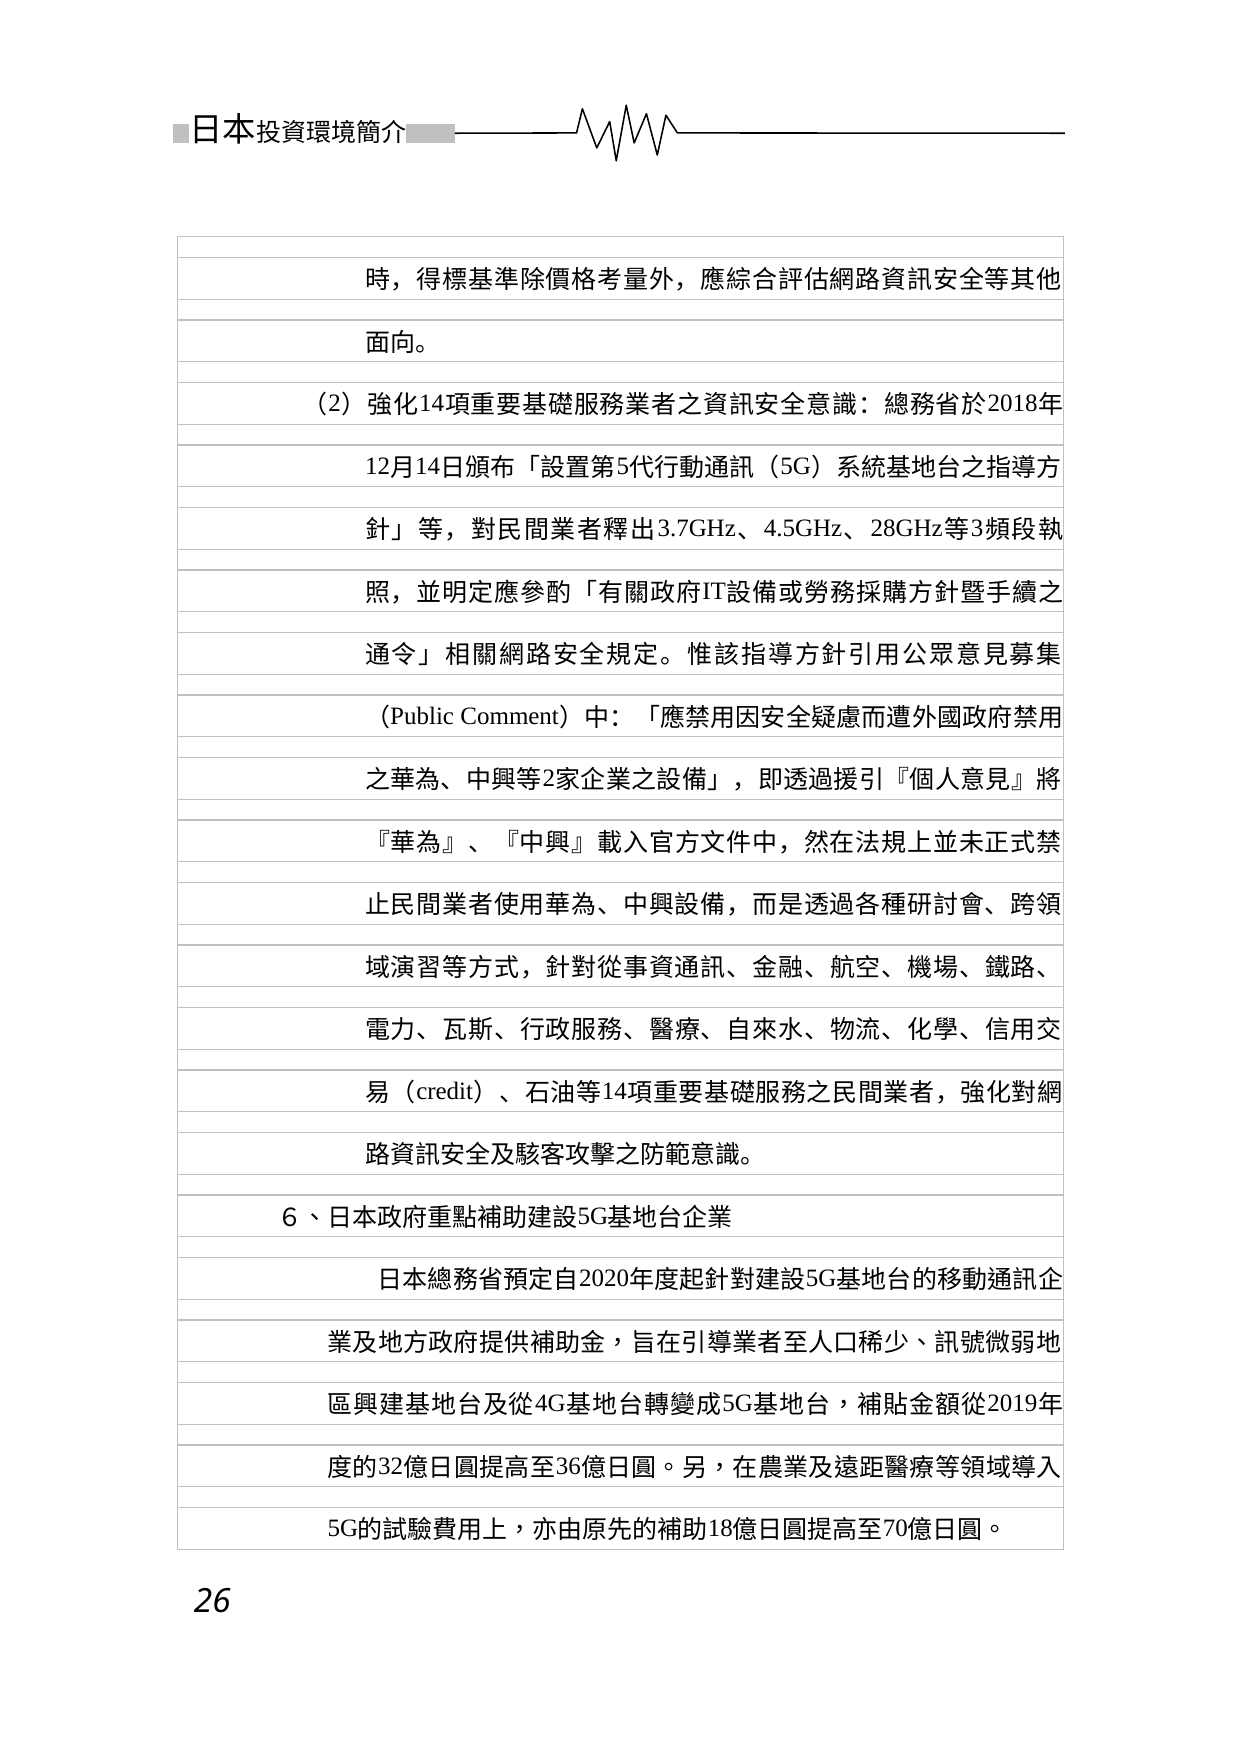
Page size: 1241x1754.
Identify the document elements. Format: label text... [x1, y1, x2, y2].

text [327, 1362, 1063, 1382]
text 電力、瓦斯、行政服務、醫療、自來水、物流、化學、信用交 [302, 1008, 1063, 1049]
text 時，得標基準除價格考量外，應綜合評估網路資訊安全等其他 [302, 258, 1063, 299]
text [302, 300, 1063, 319]
text 照，並明定應參酌「有關政府IT設備或勞務採購方針暨手續之 [302, 571, 1063, 611]
text （Public Comment）中：「應禁用因安全疑慮而遭外國政府禁用 [302, 696, 1063, 736]
text 『華為』、『中興』載入官方文件中，然在法規上並未正式禁 [302, 821, 1063, 861]
text （2）強化14項重要基礎服務業者之資訊安全意識：總務省於2018年 [302, 383, 1063, 424]
text [302, 425, 1063, 444]
text [302, 800, 1063, 819]
text [302, 1050, 1063, 1069]
text 日本總務省預定自2020年度起針對建設5G基地台的移動通訊企 [327, 1258, 1063, 1299]
text 域演習等方式，針對從事資通訊、金融、航空、機場、鐵路、 [302, 946, 1063, 986]
text [302, 862, 1063, 882]
text [327, 1300, 1063, 1319]
text [302, 362, 1063, 382]
text [302, 925, 1063, 944]
text [302, 237, 1063, 257]
text [302, 612, 1063, 632]
text [302, 737, 1063, 757]
text 業及地方政府提供補助金，旨在引導業者至人口稀少、訊號微弱地 [327, 1321, 1063, 1361]
text [302, 487, 1063, 507]
text 易（credit）、石油等14項重要基礎服務之民間業者，強化對網 [302, 1071, 1063, 1111]
text [302, 987, 1063, 1007]
text 之華為、中興等2家企業之設備」，即透過援引『個人意見』將 [302, 758, 1063, 799]
text 5G的試驗費用上，亦由原先的補助18億日圓提高至70億日圓。 [327, 1508, 1063, 1549]
text [327, 1237, 1063, 1257]
text 度的32億日圓提高至36億日圓。另，在農業及遠距醫療等領域導入 [327, 1446, 1063, 1486]
text [327, 1487, 1063, 1507]
text 止民間業者使用華為、中興設備，而是透過各種研討會、跨領 [302, 883, 1063, 924]
text 12月14日頒布「設置第5代行動通訊（5G）系統基地台之指導方 [302, 446, 1063, 486]
text [302, 675, 1063, 694]
text 針」等，對民間業者釋出3.7GHz、4.5GHz、28GHz等3頻段執 [302, 508, 1063, 549]
text 面向。 [302, 321, 1063, 361]
text [302, 550, 1063, 569]
text [277, 1175, 1063, 1194]
text ６、日本政府重點補助建設5G基地台企業 [277, 1196, 1063, 1236]
text 通令」相關網路安全規定。惟該指導方針引用公眾意見募集 [302, 633, 1063, 674]
text 區興建基地台及從4G基地台轉變成5G基地台，補貼金額從2019年 [327, 1383, 1063, 1424]
text [302, 1112, 1063, 1132]
text 路資訊安全及駭客攻擊之防範意識。 [302, 1133, 1063, 1174]
text [327, 1425, 1063, 1444]
